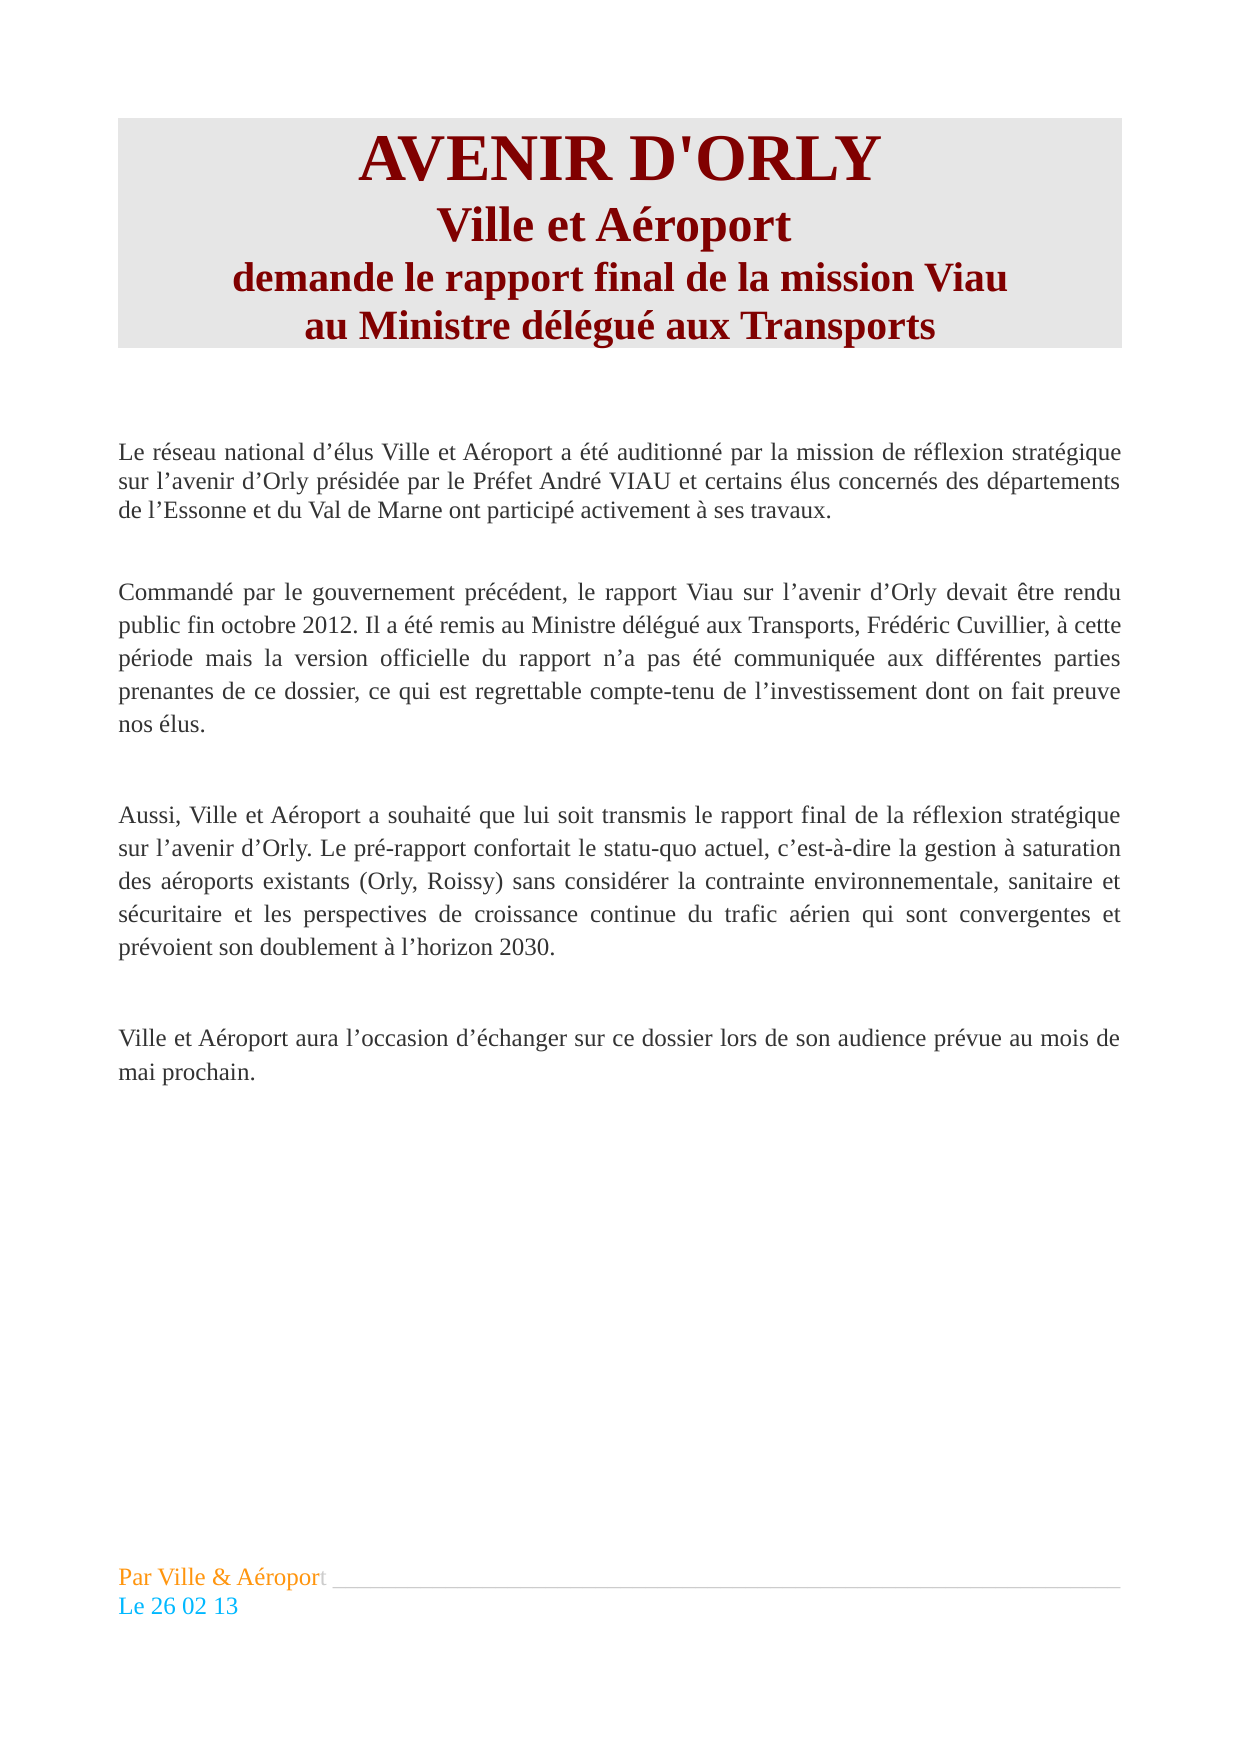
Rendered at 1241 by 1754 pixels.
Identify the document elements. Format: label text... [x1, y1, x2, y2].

text demande le rapport final de la mission Viau [118, 252, 1122, 300]
text AVENIR D'ORLY [118, 118, 1122, 195]
text Aussi, Ville et Aéroport a souhaité que lui soit transmis le rapport final de la réflexion stratégique sur l’avenir d’Orly. Le pré-rapport confortait le statu-quo actuel, c’est-à-dire la gestion à saturation des aéroports existants (Orly, Roissy) sans considérer la contrainte environnementale, sanitaire et sécuritaire et les perspectives de croissance continue du trafic aérien qui sont convergentes et prévoient son doublement à l’horizon 2030. [118, 800, 1122, 961]
text Ville et Aéroport [118, 195, 1122, 252]
text Commandé par le gouvernement précédent, le rapport Viau sur l’avenir d’Orly devait être rendu public fin octobre 2012. Il a été remis au Ministre délégué aux Transports, Frédéric Cuvillier, à cette période mais la version officielle du rapport n’a pas été communiquée aux différentes parties prenantes de ce dossier, ce qui est regrettable compte-tenu de l’investissement dont on fait preuve nos élus. [118, 577, 1122, 738]
text au Ministre délégué aux Transports [118, 300, 1122, 348]
text Le 26 02 13 [118, 1591, 1122, 1619]
text Le réseau national d’élus Ville et Aéroport a été auditionné par la mission de réflexion stratégique sur l’avenir d’Orly présidée par le Préfet André VIAU et certains élus concernés des départements de l’Essonne et du Val de Marne ont participé activement à ses travaux. [118, 437, 1122, 523]
text Ville et Aéroport aura l’occasion d’échanger sur ce dossier lors de son audience prévue au mois de mai prochain. [118, 1023, 1122, 1085]
text Par Ville & Aéroport _______________________________________________________________ [118, 1562, 1122, 1591]
